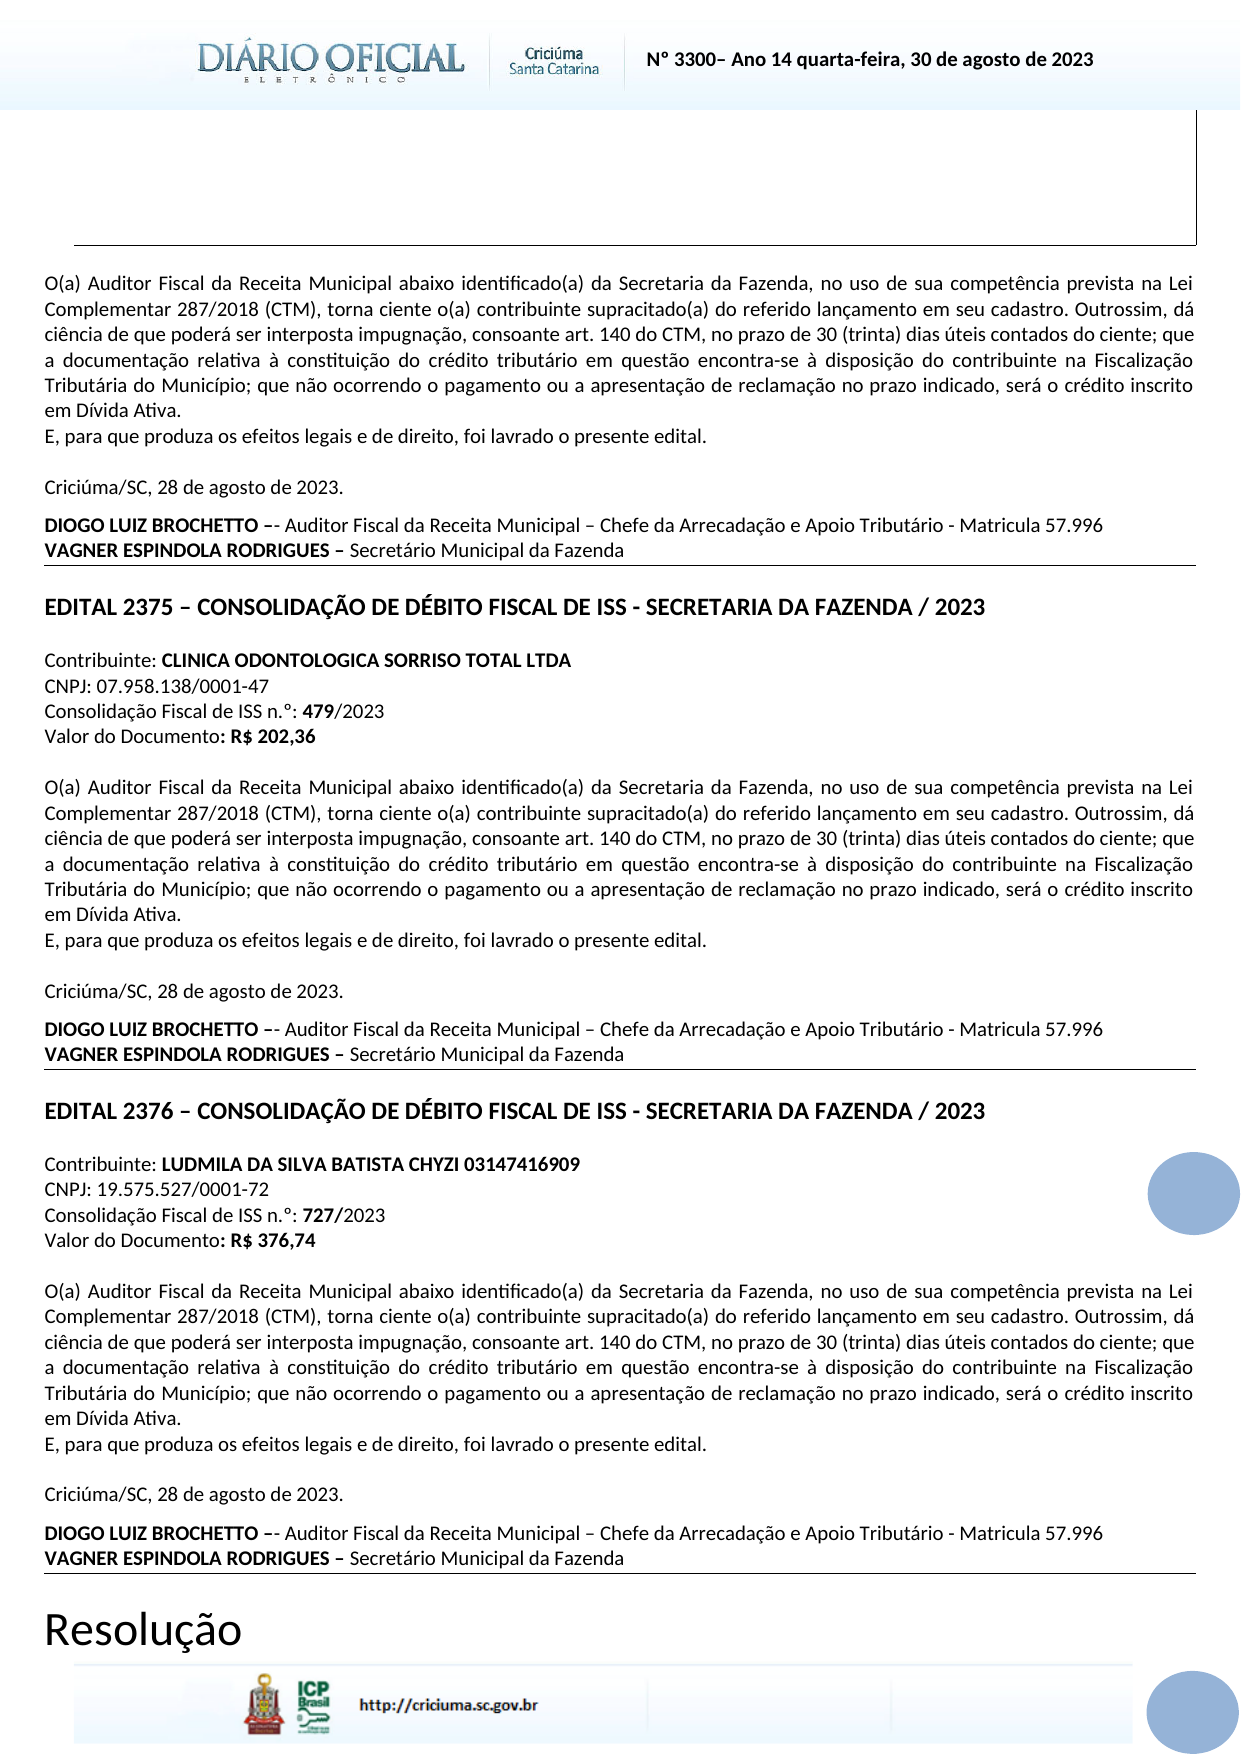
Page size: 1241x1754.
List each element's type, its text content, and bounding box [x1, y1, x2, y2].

text O(a) Auditor Fiscal da Receita Municipal abaixo identificado(a) da Secretaria da Fazenda, no uso de sua competência prevista na Lei Complementar 287/2018 (CTM), torna ciente o(a) contribuinte supracitado(a) do referido lançamento em seu cadastro. Outrossim, dá ciência de que poderá ser interposta impugnação, consoante art. 140 do CTM, no prazo de 30 (trinta) dias úteis contados do ciente; que a documentação relativa à constituição do crédito tributário em questão encontra-se à disposição do contribuinte na Fiscalização Tributária do Município; que não ocorrendo o pagamento ou a apresentação de reclamação no prazo indicado, será o crédito inscrito em Dívida Ativa. [44, 1278, 1196, 1431]
text DIOGO LUIZ BROCHETTO –- Auditor Fiscal da Receita Municipal – Chefe da Arrecadação e Apoio Tributário - Matricula 57.996 [44, 512, 1196, 537]
text O(a) Auditor Fiscal da Receita Municipal abaixo identificado(a) da Secretaria da Fazenda, no uso de sua competência prevista na Lei Complementar 287/2018 (CTM), torna ciente o(a) contribuinte supracitado(a) do referido lançamento em seu cadastro. Outrossim, dá ciência de que poderá ser interposta impugnação, consoante art. 140 do CTM, no prazo de 30 (trinta) dias úteis contados do ciente; que a documentação relativa à constituição do crédito tributário em questão encontra-se à disposição do contribuinte na Fiscalização Tributária do Município; que não ocorrendo o pagamento ou a apresentação de reclamação no prazo indicado, será o crédito inscrito em Dívida Ativa. [44, 774, 1196, 927]
text CNPJ: 19.575.527/0001-72 [44, 1177, 1151, 1202]
text Valor do Documento: R$ 202,36 [44, 724, 1196, 749]
text O(a) Auditor Fiscal da Receita Municipal abaixo identificado(a) da Secretaria da Fazenda, no uso de sua competência prevista na Lei Complementar 287/2018 (CTM), torna ciente o(a) contribuinte supracitado(a) do referido lançamento em seu cadastro. Outrossim, dá ciência de que poderá ser interposta impugnação, consoante art. 140 do CTM, no prazo de 30 (trinta) dias úteis contados do ciente; que a documentação relativa à constituição do crédito tributário em questão encontra-se à disposição do contribuinte na Fiscalização Tributária do Município; que não ocorrendo o pagamento ou a apresentação de reclamação no prazo indicado, será o crédito inscrito em Dívida Ativa. [44, 271, 1196, 423]
text Criciúma/SC, 28 de agosto de 2023. [44, 474, 1196, 499]
text E, para que produza os efeitos legais e de direito, foi lavrado o presente edital. [44, 927, 1196, 952]
text E, para que produza os efeitos legais e de direito, foi lavrado o presente edital. [44, 423, 1196, 448]
text VAGNER ESPINDOLA RODRIGUES – Secretário Municipal da Fazenda [44, 1545, 1196, 1573]
text DIOGO LUIZ BROCHETTO –- Auditor Fiscal da Receita Municipal – Chefe da Arrecadação e Apoio Tributário - Matricula 57.996 [44, 1520, 1196, 1545]
text Criciúma/SC, 28 de agosto de 2023. [44, 1482, 1196, 1507]
text Valor do Documento: R$ 376,74 [44, 1227, 1196, 1253]
text DIOGO LUIZ BROCHETTO –- Auditor Fiscal da Receita Municipal – Chefe da Arrecadação e Apoio Tributário - Matricula 57.996 [44, 1016, 1196, 1041]
text Contribuinte: LUDMILA DA SILVA BATISTA CHYZI 03147416909 [44, 1151, 1196, 1177]
text VAGNER ESPINDOLA RODRIGUES – Secretário Municipal da Fazenda [44, 1041, 1196, 1069]
text Consolidação Fiscal de ISS n.º: 479/2023 [44, 698, 1196, 724]
text Criciúma/SC, 28 de agosto de 2023. [44, 978, 1196, 1003]
text EDITAL 2375 – CONSOLIDAÇÃO DE DÉBITO FISCAL DE ISS - SECRETARIA DA FAZENDA / 2023 [44, 591, 1196, 622]
text CNPJ: 07.958.138/0001-47 [44, 673, 1196, 698]
text Resolução [44, 1599, 1196, 1658]
text E, para que produza os efeitos legais e de direito, foi lavrado o presente edital. [44, 1431, 1196, 1456]
text Contribuinte: CLINICA ODONTOLOGICA SORRISO TOTAL LTDA [44, 647, 1196, 673]
text EDITAL 2376 – CONSOLIDAÇÃO DE DÉBITO FISCAL DE ISS - SECRETARIA DA FAZENDA / 2023 [44, 1095, 1196, 1126]
text VAGNER ESPINDOLA RODRIGUES – Secretário Municipal da Fazenda [44, 537, 1196, 565]
text Consolidação Fiscal de ISS n.º: 727/2023 [44, 1202, 1165, 1227]
